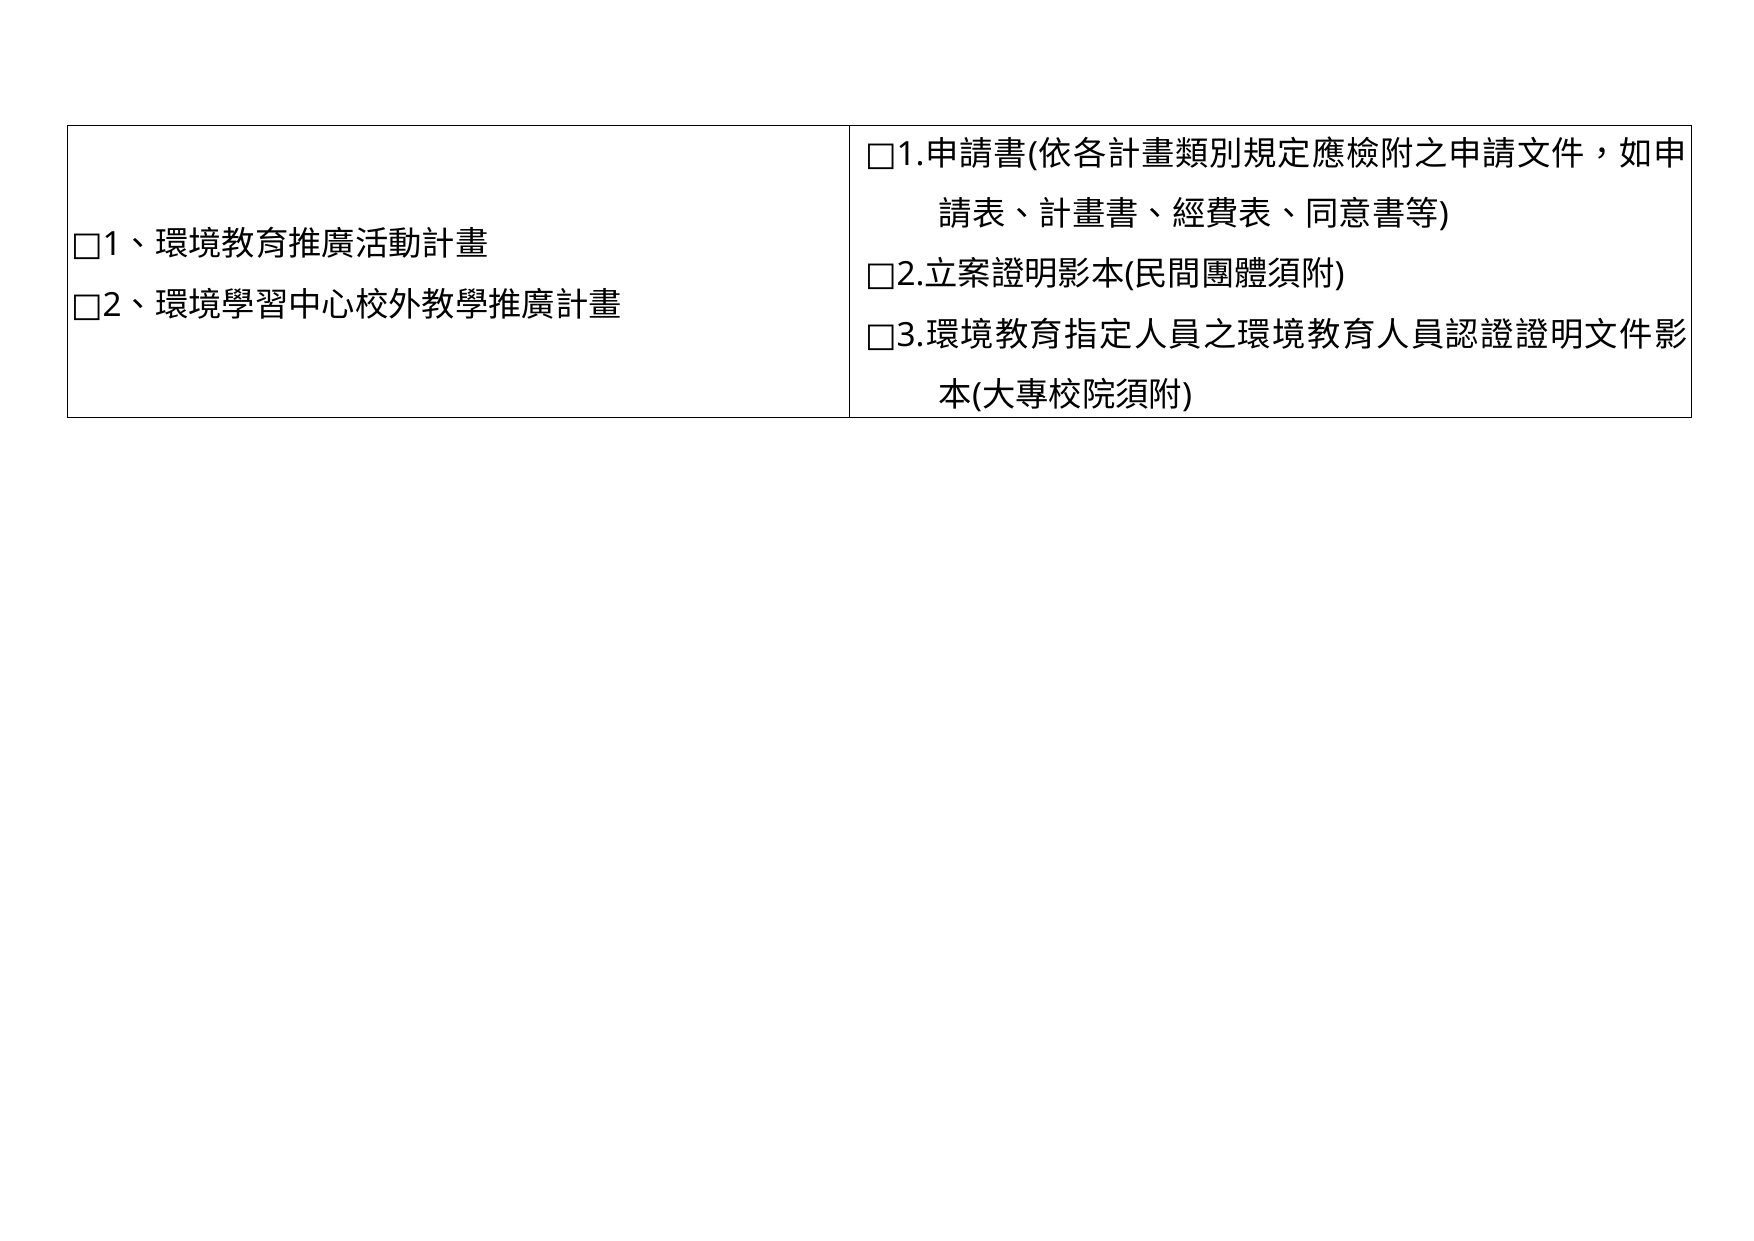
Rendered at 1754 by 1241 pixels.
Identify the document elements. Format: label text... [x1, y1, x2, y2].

table_cell □1、環境教育推廣活動計畫 □2、環境學習中心校外教學推廣計畫 [68, 126, 849, 417]
table_cell □1.申請書(依各計畫類別規定應檢附之申請文件，如申請表、計畫書、經費表、同意書等) □2.立案證明影本(民間團體須附) □3.環境教育指定人員之環境教育人員認證證明文件影本(大專校院須附) [850, 126, 1691, 417]
